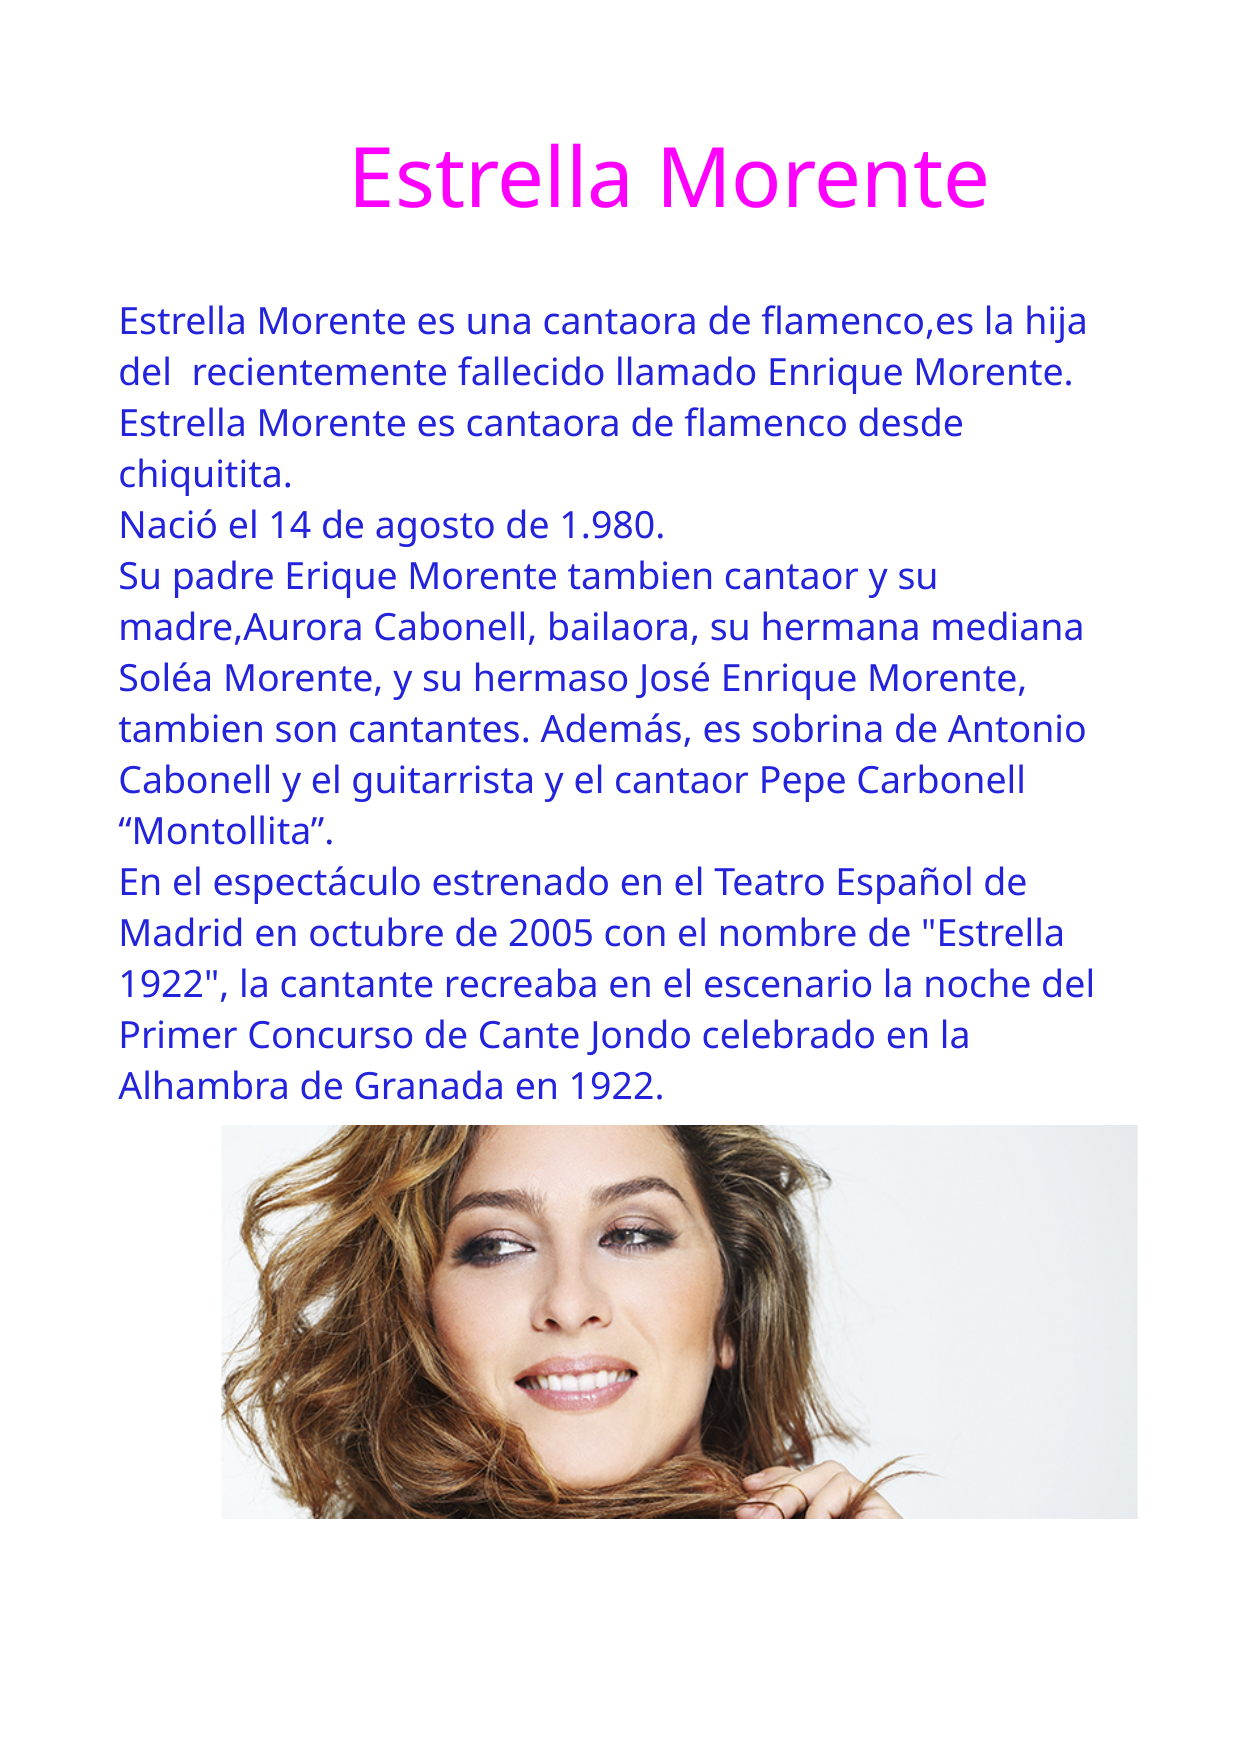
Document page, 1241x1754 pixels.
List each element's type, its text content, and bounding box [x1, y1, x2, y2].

picture [221, 1125, 1138, 1519]
text Su padre Erique Morente tambien cantaor y su madre,Aurora Cabonell, bailaora, su hermana mediana Soléa Morente, y su hermaso José Enrique Morente, tambien son cantantes. Además, es sobrina de Antonio Cabonell y el guitarrista y el cantaor Pepe Carbonell “Montollita”. [118, 549, 1122, 856]
text Nació el 14 de agosto de 1.980. [118, 498, 1122, 549]
text Estrella Morente [118, 118, 1122, 232]
text En el espectáculo estrenado en el Teatro Español de Madrid en octubre de 2005 con el nombre de "Estrella 1922", la cantante recreaba en el escenario la noche del Primer Concurso de Cante Jondo celebrado en la Alhambra de Granada en 1922. [118, 856, 1122, 1111]
text Estrella Morente es una cantaora de flamenco,es la hija del recientemente fallecido llamado Enrique Morente. [118, 294, 1122, 396]
text Estrella Morente es cantaora de flamenco desde chiquitita. [118, 396, 1122, 498]
